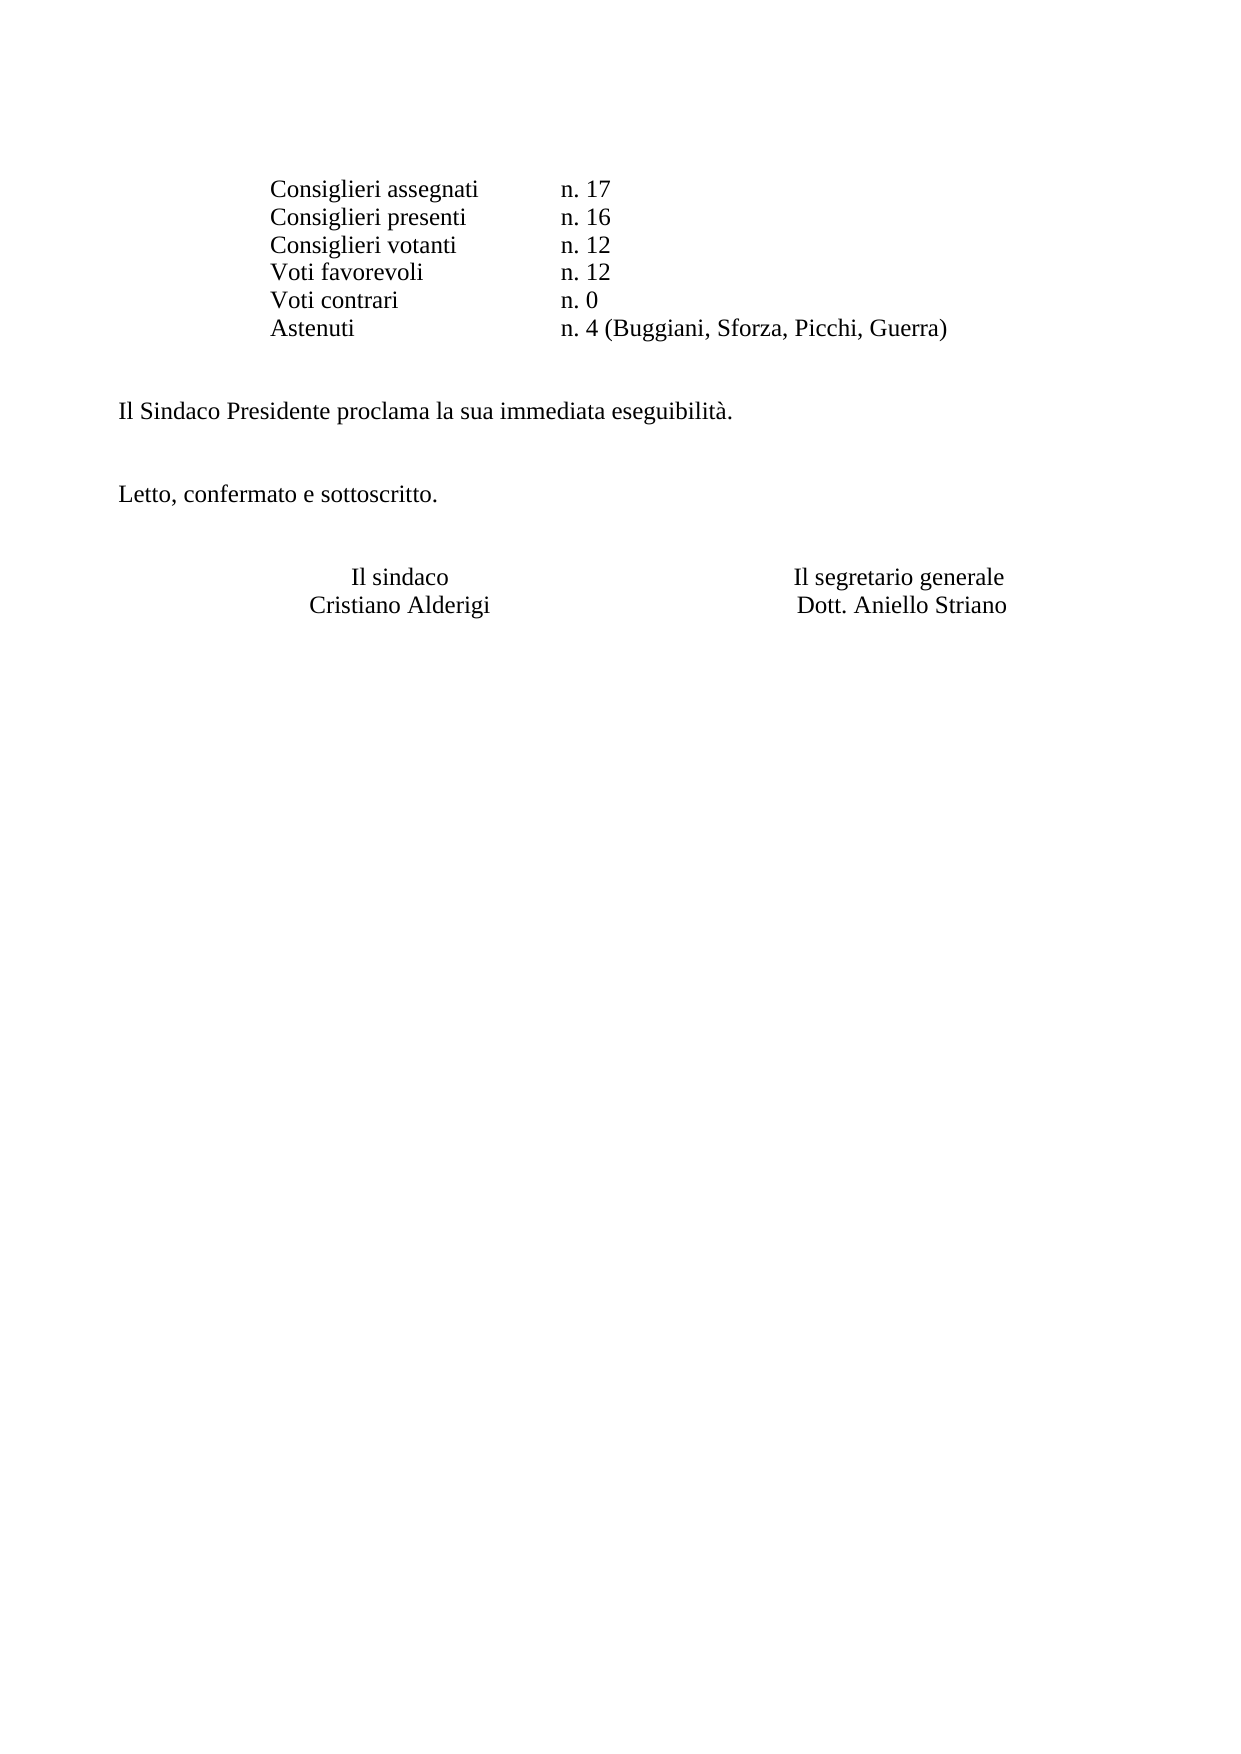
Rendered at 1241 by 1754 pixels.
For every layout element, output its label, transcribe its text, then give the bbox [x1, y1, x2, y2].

list Voti favorevoli n. 12 [232, 258, 1122, 286]
list Consiglieri votanti n. 12 [232, 231, 1122, 258]
table_header Il segretario generale Dott. Aniello Striano [675, 563, 1122, 619]
text Letto, confermato e sottoscritto. [118, 480, 1122, 508]
list Consiglieri assegnati n. 17 [232, 175, 1122, 203]
list Voti contrari n. 0 [232, 286, 1122, 314]
table_header Il sindaco Cristiano Alderigi [118, 563, 675, 619]
text Il Sindaco Presidente proclama la sua immediata eseguibilità. [118, 397, 1122, 425]
list Astenuti n. 4 (Buggiani, Sforza, Picchi, Guerra) [232, 314, 1122, 342]
list Consiglieri presenti n. 16 [232, 203, 1122, 231]
